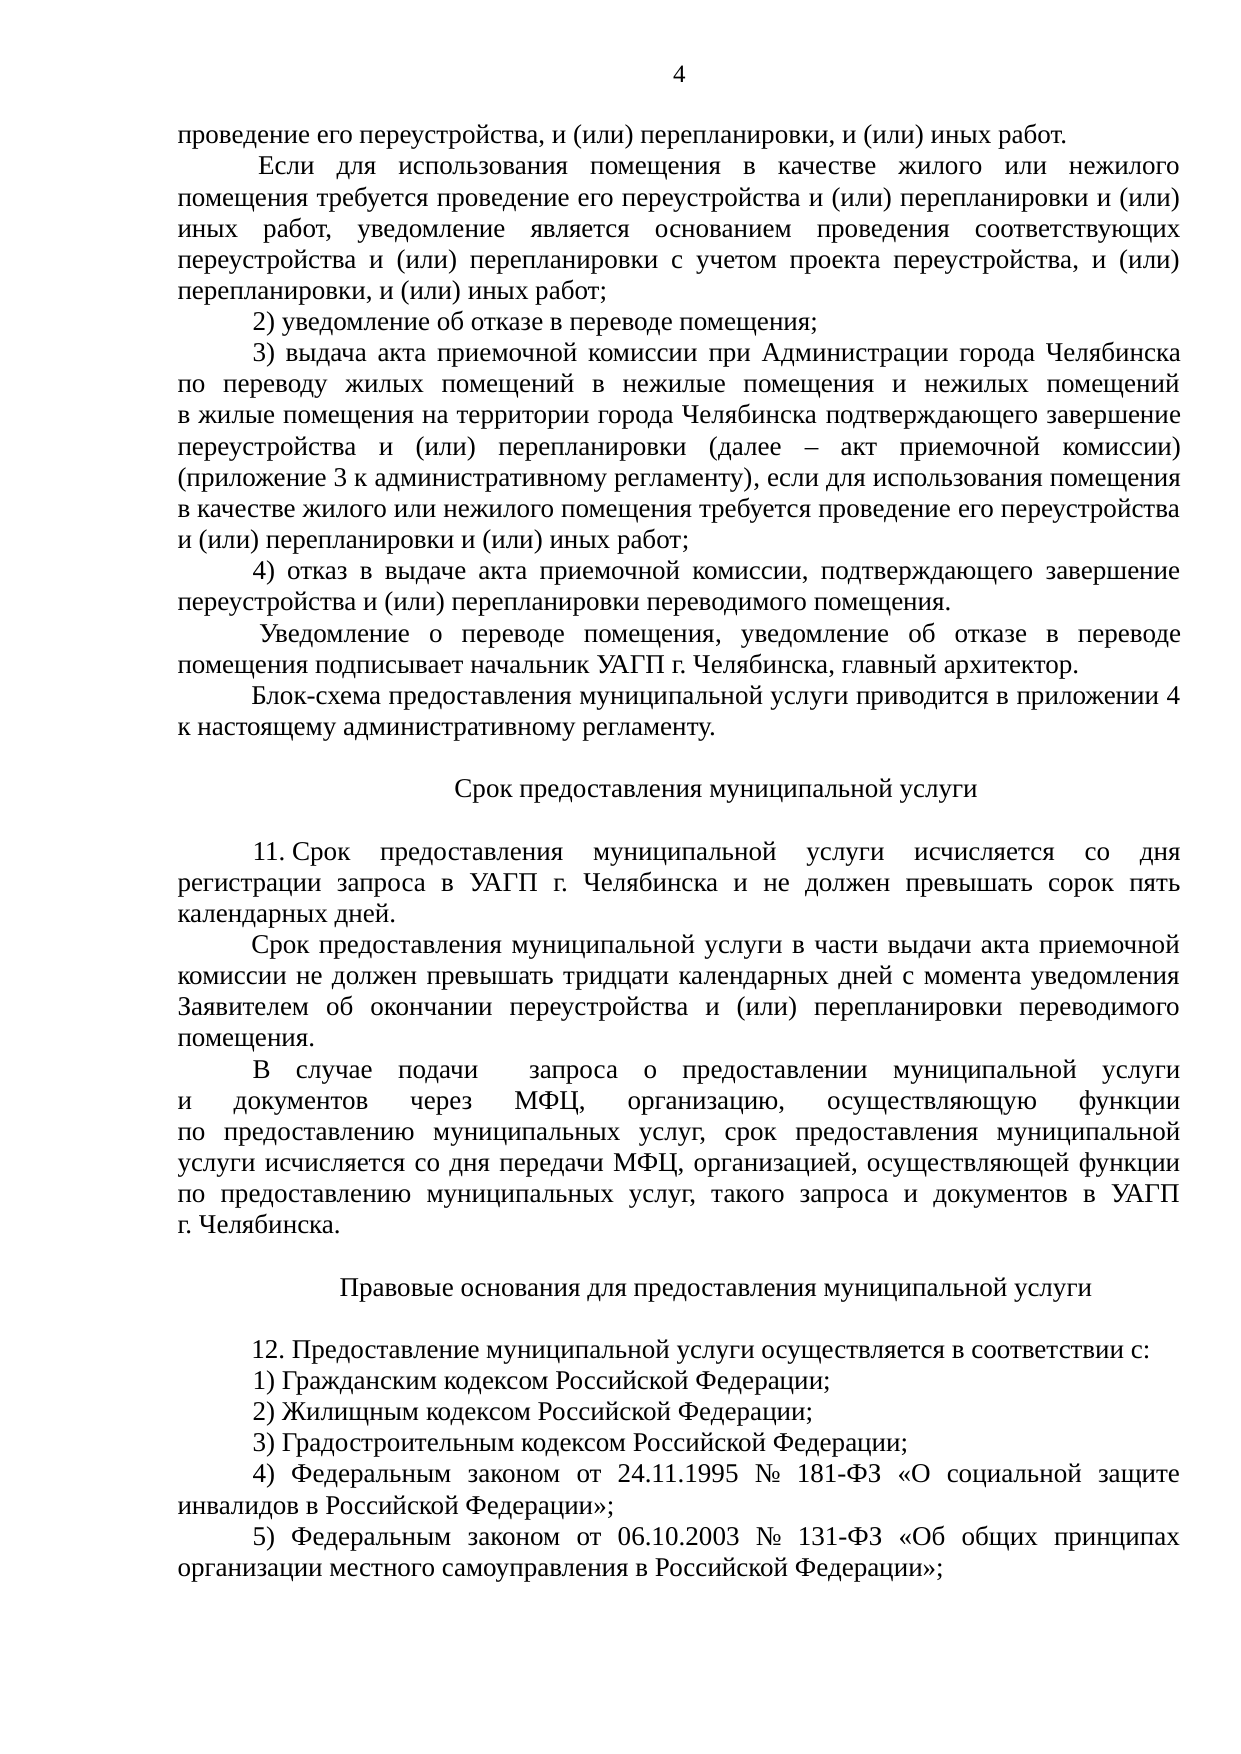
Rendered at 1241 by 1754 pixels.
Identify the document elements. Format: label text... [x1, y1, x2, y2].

text Правовые основания для предоставления муниципальной услуги [177, 1271, 1181, 1302]
text Срок предоставления муниципальной услуги [177, 772, 1181, 803]
text 2) уведомление об отказе в переводе помещения; [177, 305, 1181, 336]
text Блок-схема предоставления муниципальной услуги приводится в приложении 4 к настоящему административному регламенту. [177, 679, 1181, 741]
text 11. Срок предоставления муниципальной услуги исчисляется со дня регистрации запроса в УАГП г. Челябинска и не должен превышать сорок пять календарных дней. [177, 835, 1181, 928]
text 3) Градостроительным кодексом Российской Федерации; [177, 1426, 1181, 1458]
text проведение его переустройства, и (или) перепланировки, и (или) иных работ. [177, 118, 1181, 149]
text Если для использования помещения в качестве жилого или нежилого помещения требуется проведение его переустройства и (или) перепланировки и (или) иных работ, уведомление является основанием проведения соответствующих переустройства и (или) перепланировки с учетом проекта переустройства, и (или) перепланировки, и (или) иных работ; [177, 149, 1181, 305]
text 1) Гражданским кодексом Российской Федерации; [177, 1364, 1181, 1395]
text 3) выдача акта приемочной комиссии при Администрации города Челябинска по переводу жилых помещений в нежилые помещения и нежилых помещений в жилые помещения на территории города Челябинска подтверждающего завершение переустройства и (или) перепланировки (далее – акт приемочной комиссии)(приложение 3 к административному регламенту), если для использования помещения в качестве жилого или нежилого помещения требуется проведение его переустройства и (или) перепланировки и (или) иных работ; [177, 336, 1181, 554]
text 2) Жилищным кодексом Российской Федерации; [177, 1395, 1181, 1426]
text 4) отказ в выдаче акта приемочной комиссии, подтверждающего завершение переустройства и (или) перепланировки переводимого помещения. [177, 554, 1181, 617]
text 4) Федеральным законом от 24.11.1995 № 181-ФЗ «О социальной защите инвалидов в Российской Федерации»; [177, 1458, 1181, 1520]
text 12. Предоставление муниципальной услуги осуществляется в соответствии с: [177, 1333, 1181, 1364]
text Срок предоставления муниципальной услуги в части выдачи акта приемочной комиссии не должен превышать тридцати календарных дней с момента уведомления Заявителем об окончании переустройства и (или) перепланировки переводимого помещения. [177, 928, 1181, 1053]
text В случае подачи запроса о предоставлении муниципальной услуги и документов через МФЦ, организацию, осуществляющую функции по предоставлению муниципальных услуг, срок предоставления муниципальной услуги исчисляется со дня передачи МФЦ, организацией, осуществляющей функции по предоставлению муниципальных услуг, такого запроса и документов в УАГП г. Челябинска. [177, 1053, 1181, 1239]
text 5) Федеральным законом от 06.10.2003 № 131-ФЗ «Об общих принципах организации местного самоуправления в Российской Федерации»; [177, 1520, 1181, 1582]
text Уведомление о переводе помещения, уведомление об отказе в переводе помещения подписывает начальник УАГП г. Челябинска, главный архитектор. [177, 617, 1181, 679]
